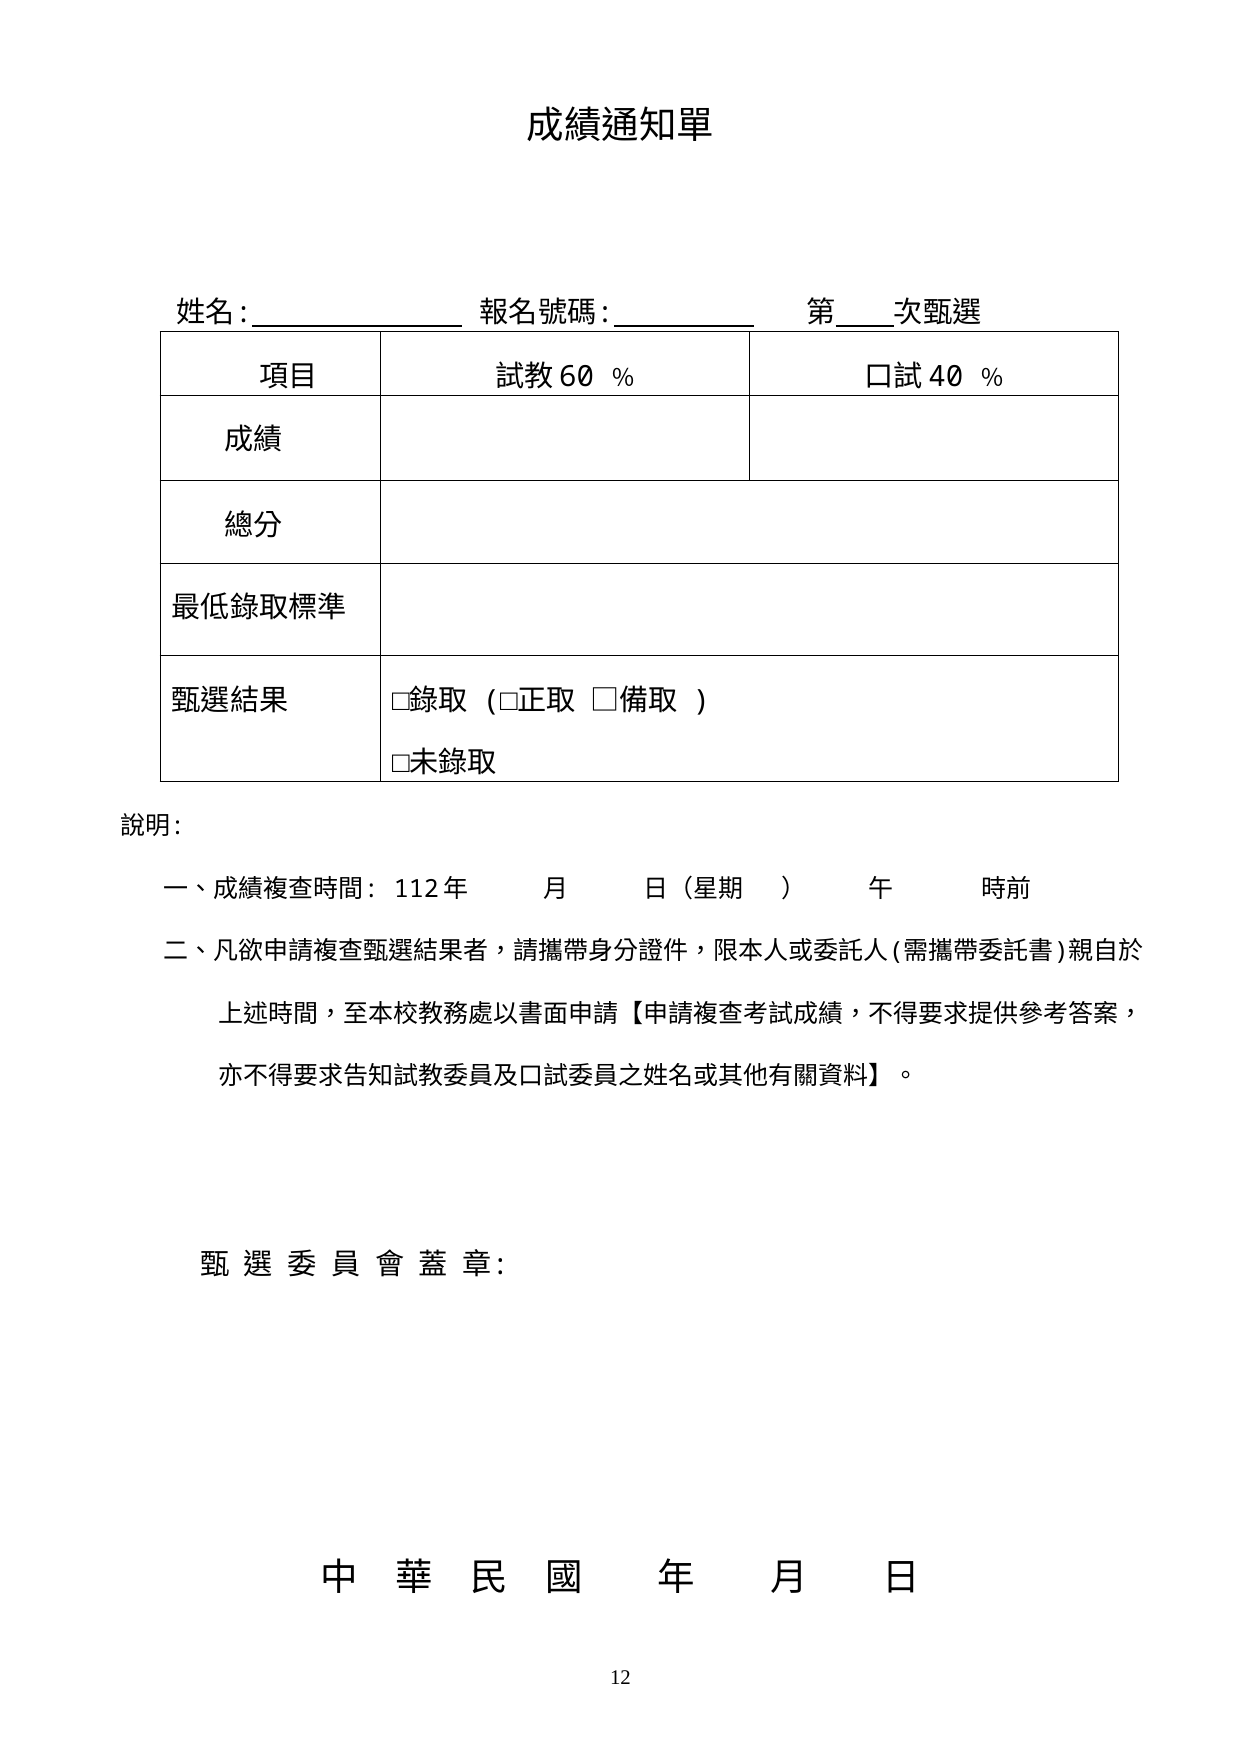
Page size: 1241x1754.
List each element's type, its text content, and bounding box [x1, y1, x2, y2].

text 說明: [89, 782, 1152, 844]
table_cell 最低錄取標準 [161, 564, 380, 655]
table_cell □錄取 (□正取 □備取 ) □未錄取 [381, 656, 1118, 781]
table_cell [381, 481, 1118, 562]
table_header 口試40 ％ [750, 332, 1118, 394]
text 中 華 民 國 年 月 日 [89, 1532, 1152, 1594]
table_cell 甄選結果 [161, 656, 380, 781]
text 亦不得要求告知試教委員及口試委員之姓名或其他有關資料】。 [89, 1032, 1152, 1094]
table_cell 總分 [161, 481, 380, 562]
table_cell [381, 564, 1118, 655]
text 甄 選 委 員 會 蓋 章: [100, 1219, 1152, 1282]
table_cell [381, 396, 749, 480]
table_header 試教60 ％ [381, 332, 749, 394]
table_header 項目 [161, 332, 380, 394]
text 姓名: 報名號碼: 第 次甄選 [89, 268, 1152, 331]
text 二、凡欲申請複查甄選結果者，請攜帶身分證件，限本人或委託人(需攜帶委託書)親自於 [89, 907, 1152, 969]
table_cell 成績 [161, 396, 380, 480]
text 成績通知單 [89, 81, 1152, 143]
text 一、成績複查時間: 112年 月 日（星期 ） 午 時前 [89, 844, 1152, 907]
text 上述時間，至本校教務處以書面申請【申請複查考試成績，不得要求提供參考答案， [89, 969, 1152, 1032]
table_cell [750, 396, 1118, 480]
